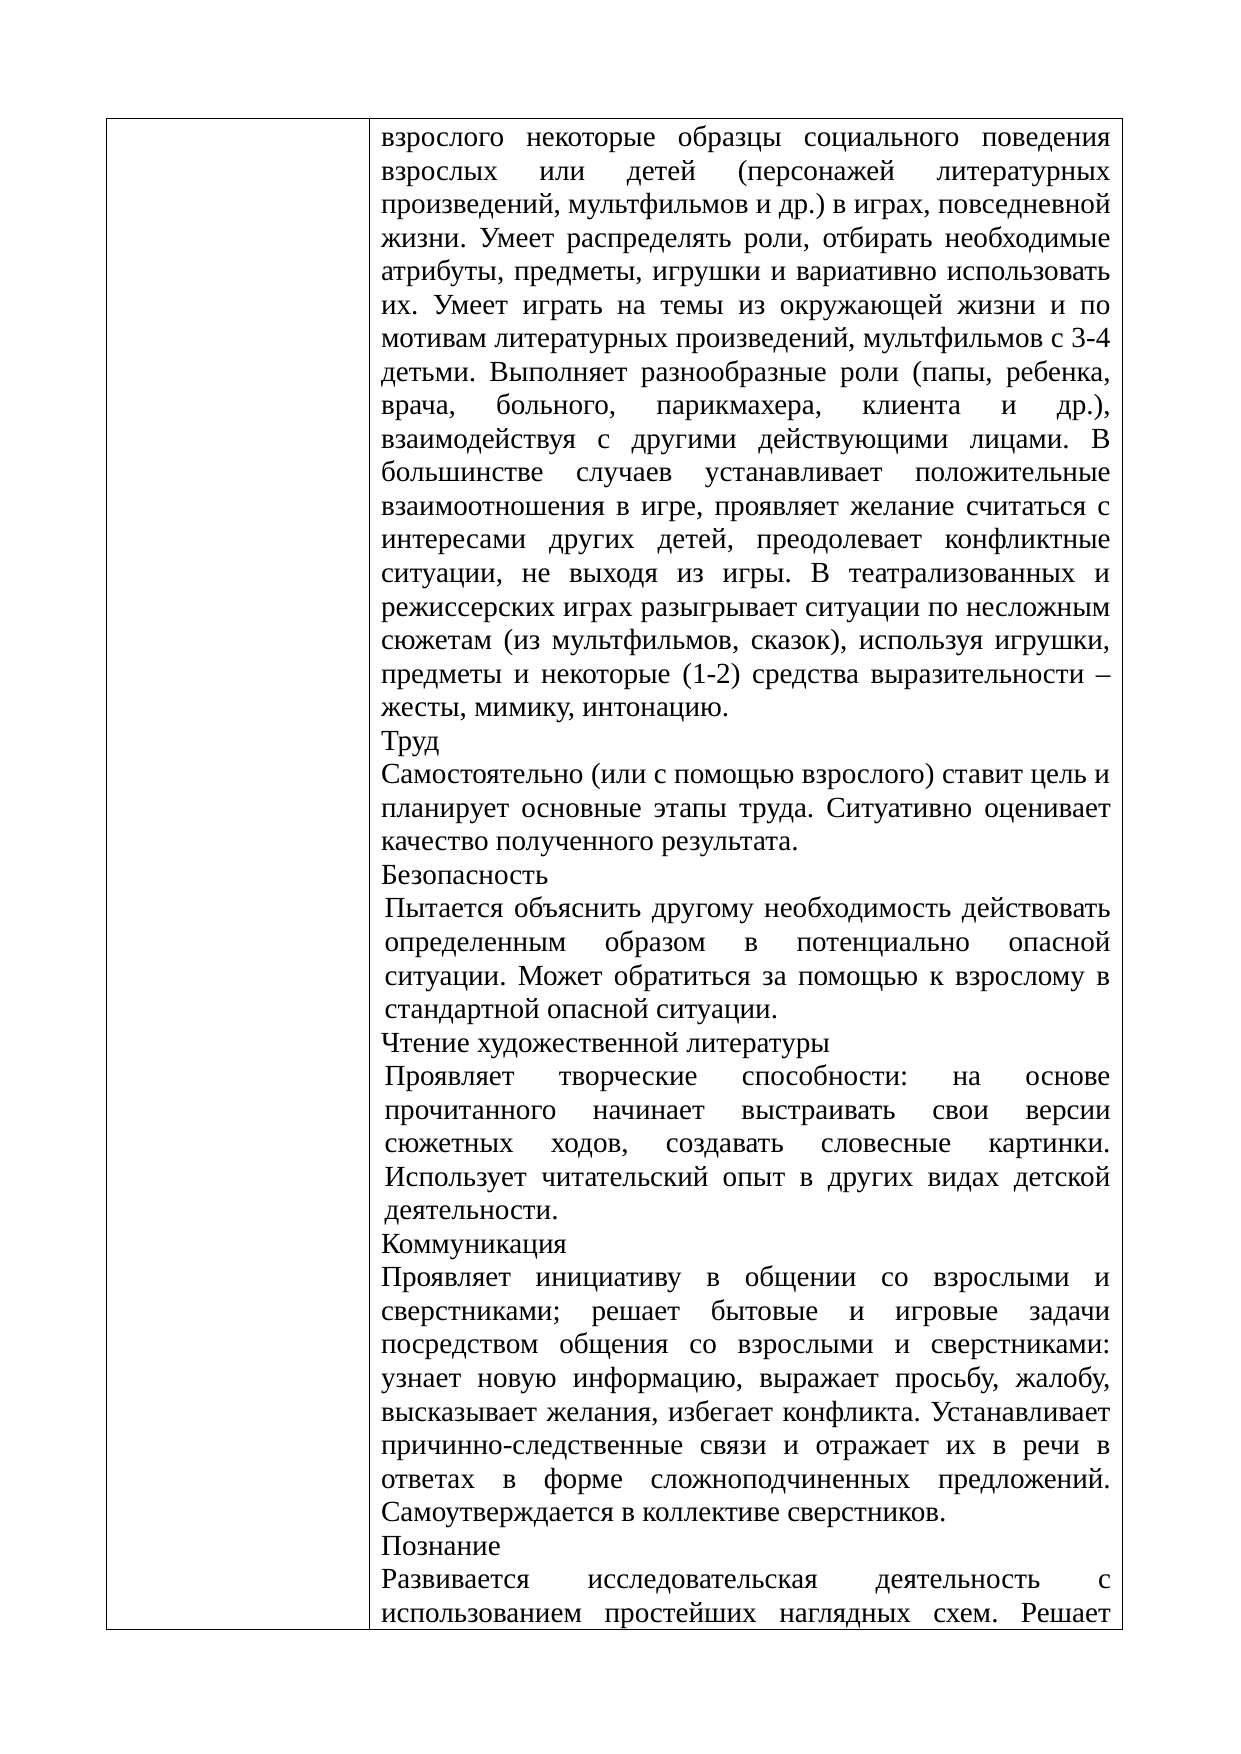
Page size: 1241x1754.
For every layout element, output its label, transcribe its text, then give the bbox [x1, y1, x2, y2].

table_cell [107, 119, 369, 1628]
table_cell взрослого некоторые образцы социального поведения взрослых или детей (персонажей литературных произведений, мультфильмов и др.) в играх, повседневной жизни. Умеет распределять роли, отбирать необходимые атрибуты, предметы, игрушки и вариативно использовать их. Умеет играть на темы из окружающей жизни и по мотивам литературных произведений, мультфильмов с 3-4 детьми. Выполняет разнообразные роли (папы, ребенка, врача, больного, парикмахера, клиента и др.), взаимодействуя с другими действующими лицами. В большинстве случаев устанавливает положительные взаимоотношения в игре, проявляет желание считаться с интересами других детей, преодолевает конфликтные ситуации, не выходя из игры. В театрализованных и режиссерских играх разыгрывает ситуации по несложным сюжетам (из мультфильмов, сказок), используя игрушки, предметы и некоторые (1-2) средства выразительности – жесты, мимику, интонацию. Труд Самостоятельно (или с помощью взрослого) ставит цель и планирует основные этапы труда. Ситуативно оценивает качество полученного результата. Безопасность Пытается объяснить другому необходимость действовать определенным образом в потенциально опасной ситуации. Может обратиться за помощью к взрослому в стандартной опасной ситуации. Чтение художественной литературы Проявляет творческие способности: на основе прочитанного начинает выстраивать свои версии сюжетных ходов, создавать словесные картинки. Использует читательский опыт в других видах детской деятельности. Коммуникация Проявляет инициативу в общении со взрослыми и сверстниками; решает бытовые и игровые задачи посредством общения со взрослыми и сверстниками: узнает новую информацию, выражает просьбу, жалобу, высказывает желания, избегает конфликта. Устанавливает причинно-следственные связи и отражает их в речи в ответах в форме сложноподчиненных предложений. Самоутверждается в коллективе сверстников. Познание Развивается исследовательская деятельность с использованием простейших наглядных схем. Решает [370, 119, 1122, 1628]
